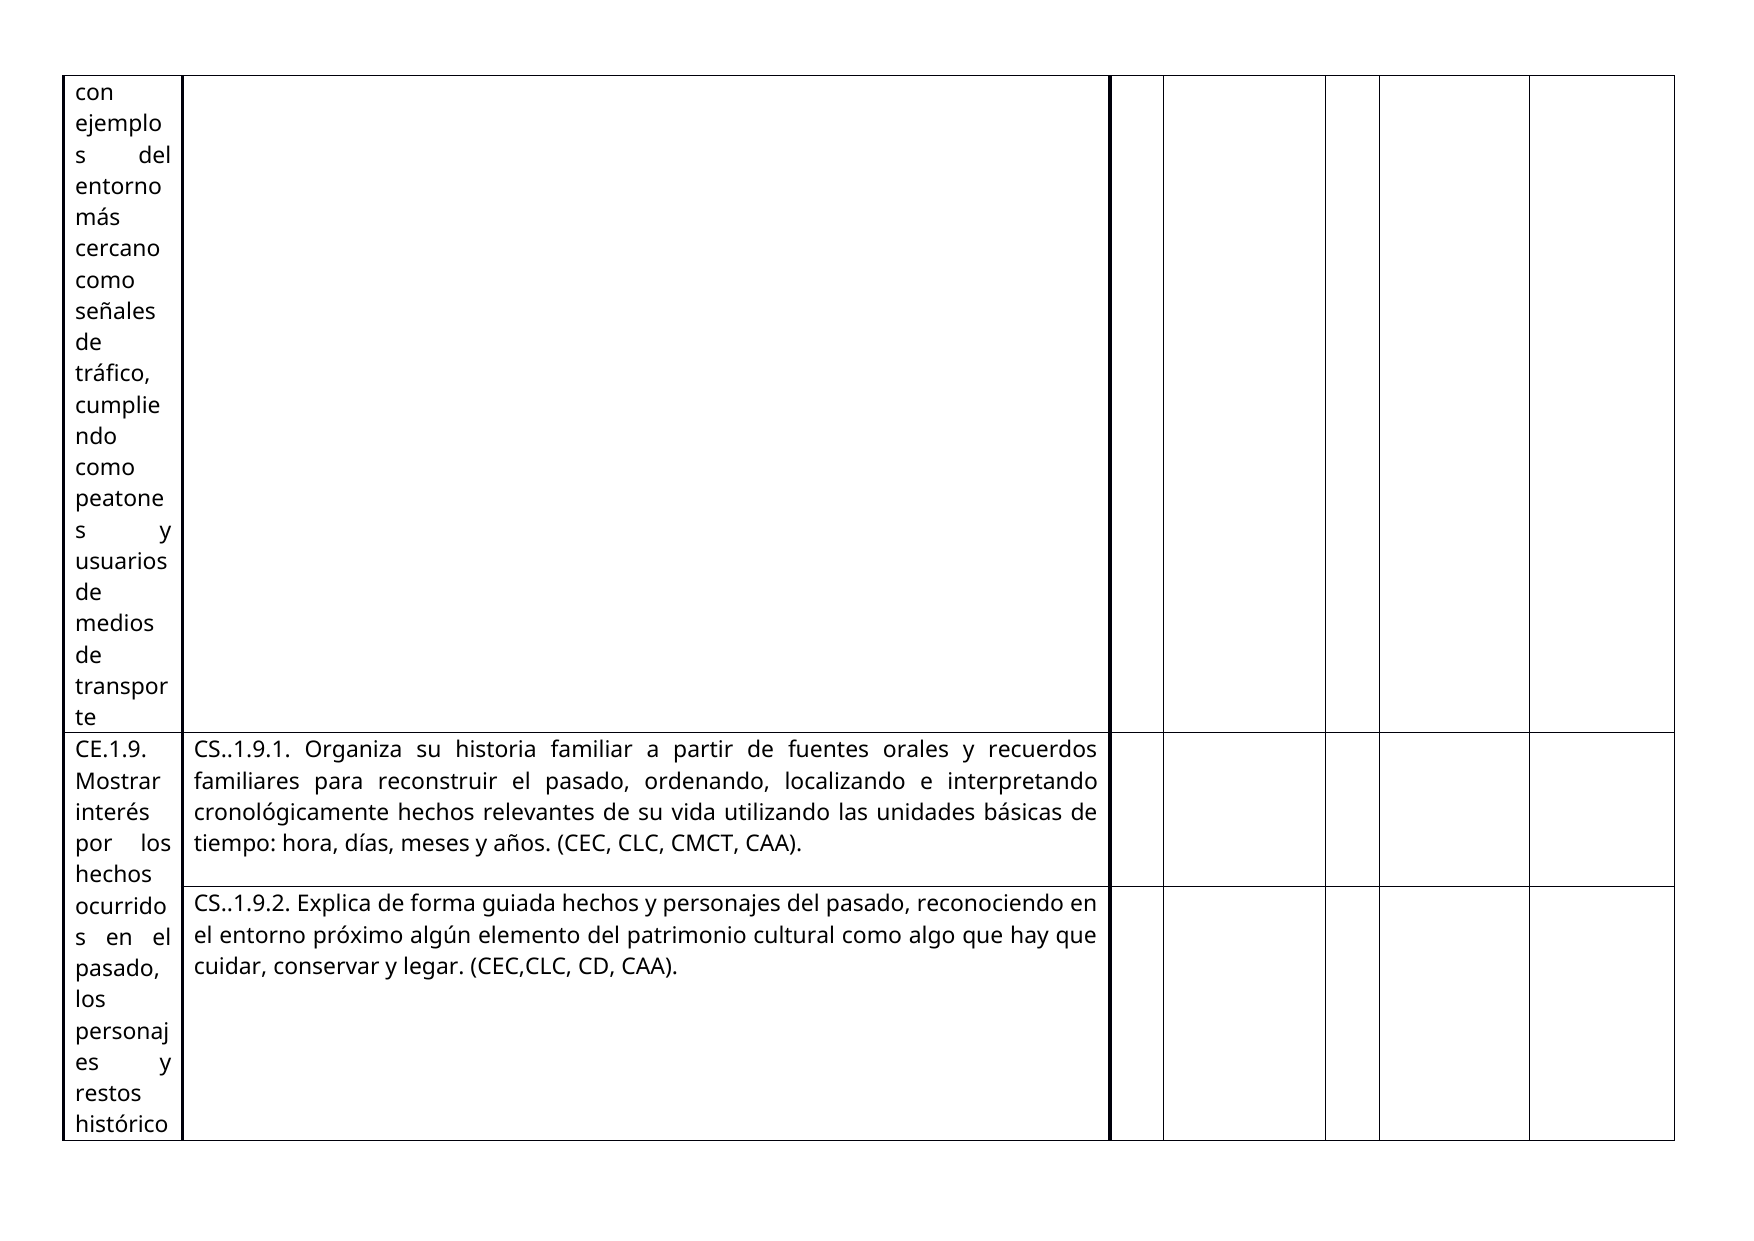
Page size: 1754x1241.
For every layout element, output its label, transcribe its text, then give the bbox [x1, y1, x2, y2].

table_cell [1530, 733, 1674, 886]
table_cell CS..1.9.1. Organiza su historia familiar a partir de fuentes orales y recuerdos familiares para reconstruir el pasado, ordenando, localizando e interpretando cronológicamente hechos relevantes de su vida utilizando las unidades básicas de tiempo: hora, días, meses y años. (CEC, CLC, CMCT, CAA). [184, 733, 1108, 886]
table_cell [1112, 76, 1163, 732]
table_cell [1380, 887, 1529, 1139]
table_cell [1164, 887, 1325, 1139]
table_cell [1530, 887, 1674, 1139]
table_cell [1164, 76, 1325, 732]
table_cell CE.1.9. Mostrar interés por los hechos ocurridos en el pasado, los personajes y restos histórico [65, 733, 181, 1139]
table_cell CS..1.9.2. Explica de forma guiada hechos y personajes del pasado, reconociendo en el entorno próximo algún elemento del patrimonio cultural como algo que hay que cuidar, conservar y legar. (CEC,CLC, CD, CAA). [184, 887, 1108, 1139]
table_cell [1326, 733, 1379, 886]
table_cell con ejemplos del entorno más cercano como señales de tráfico, cumpliendo como peatones y usuarios de medios de transporte [65, 76, 181, 732]
table_cell [184, 76, 1108, 732]
table_cell [1112, 733, 1163, 886]
table_cell [1380, 733, 1529, 886]
table_cell [1380, 76, 1529, 732]
table_cell [1326, 887, 1379, 1139]
table_cell [1326, 76, 1379, 732]
table_cell [1164, 733, 1325, 886]
table_cell [1530, 76, 1674, 732]
table_cell [1112, 887, 1163, 1139]
